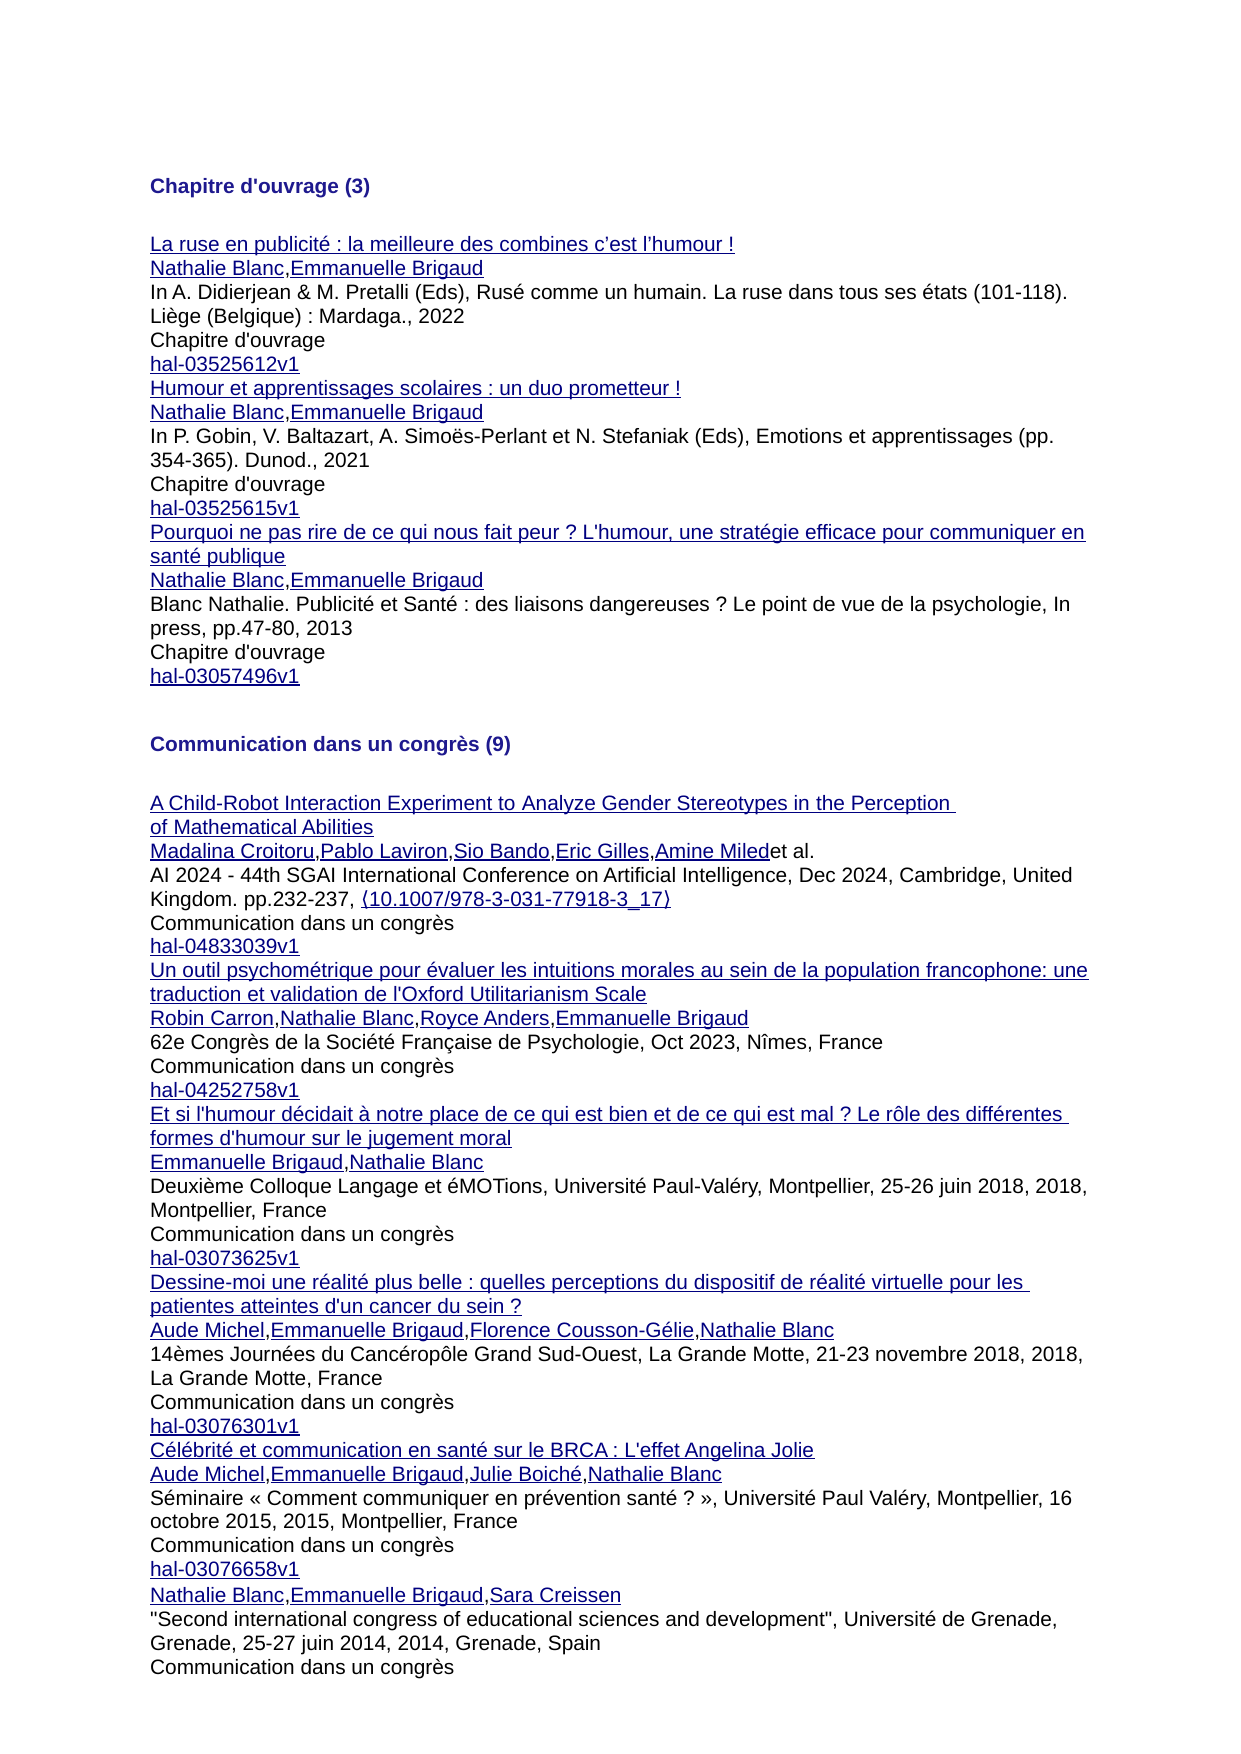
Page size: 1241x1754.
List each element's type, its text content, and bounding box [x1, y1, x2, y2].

subtitle Communication dans un congrès (9) [150, 732, 1090, 756]
table_cell Célébrité et communication en santé sur le BRCA : L'effet Angelina Jolie Aude Michel,Emmanuelle Brigaud,Julie Boiché,Nathalie Blanc Séminaire « Comment communiquer en prévention santé ? », Université Paul Valéry, Montpellier, 16 octobre 2015, 2015, Montpellier, France Communication dans un congrès hal-03076658v1 [150, 1438, 1090, 1581]
table_cell Humour et apprentissages scolaires : un duo prometteur ! Nathalie Blanc,Emmanuelle Brigaud In P. Gobin, V. Baltazart, A. Simoës-Perlant et N. Stefaniak (Eds), Emotions et apprentissages (pp. 354-365). Dunod., 2021 Chapitre d'ouvrage hal-03525615v1 [150, 376, 1090, 520]
subtitle Chapitre d'ouvrage (3) [150, 174, 1090, 198]
table_header A Child-Robot Interaction Experiment to Analyze Gender Stereotypes in the Perception of Mathematical Abilities Madalina Croitoru,Pablo Laviron,Sio Bando,Eric Gilles,Amine Miledet al. AI 2024 - 44th SGAI International Conference on Artificial Intelligence, Dec 2024, Cambridge, United Kingdom. pp.232-237, ⟨10.1007/978-3-031-77918-3_17⟩ Communication dans un congrès hal-04833039v1 [150, 791, 1090, 958]
table_cell Et si l'humour décidait à notre place de ce qui est bien et de ce qui est mal ? Le rôle des différentes formes d'humour sur le jugement moral Emmanuelle Brigaud,Nathalie Blanc Deuxième Colloque Langage et éMOTions, Université Paul-Valéry, Montpellier, 25-26 juin 2018, 2018, Montpellier, France Communication dans un congrès hal-03073625v1 [150, 1102, 1090, 1270]
table_header La ruse en publicité : la meilleure des combines c’est l’humour ! Nathalie Blanc,Emmanuelle Brigaud In A. Didierjean & M. Pretalli (Eds), Rusé comme un humain. La ruse dans tous ses états (101-118). Liège (Belgique) : Mardaga., 2022 Chapitre d'ouvrage hal-03525612v1 [150, 232, 1090, 376]
table_cell Dessine-moi une réalité plus belle : quelles perceptions du dispositif de réalité virtuelle pour les patientes atteintes d'un cancer du sein ? Aude Michel,Emmanuelle Brigaud,Florence Cousson-Gélie,Nathalie Blanc 14èmes Journées du Cancéropôle Grand Sud-Ouest, La Grande Motte, 21-23 novembre 2018, 2018, La Grande Motte, France Communication dans un congrès hal-03076301v1 [150, 1270, 1090, 1437]
table_cell Using humor to enhance learning : A pilot study Nathalie Blanc,Emmanuelle Brigaud,Sara Creissen "Second international congress of educational sciences and development", Université de Grenade, Grenade, 25-27 juin 2014, 2014, Grenade, Spain Communication dans un congrès [150, 1581, 1090, 1679]
table_cell Pourquoi ne pas rire de ce qui nous fait peur ? L'humour, une stratégie efficace pour communiquer en santé publique Nathalie Blanc,Emmanuelle Brigaud Blanc Nathalie. Publicité et Santé : des liaisons dangereuses ? Le point de vue de la psychologie, In press, pp.47-80, 2013 Chapitre d'ouvrage hal-03057496v1 [150, 520, 1090, 687]
table_cell Un outil psychométrique pour évaluer les intuitions morales au sein de la population francophone: une traduction et validation de l'Oxford Utilitarianism Scale Robin Carron,Nathalie Blanc,Royce Anders,Emmanuelle Brigaud 62e Congrès de la Société Française de Psychologie, Oct 2023, Nîmes, France Communication dans un congrès hal-04252758v1 [150, 958, 1090, 1102]
